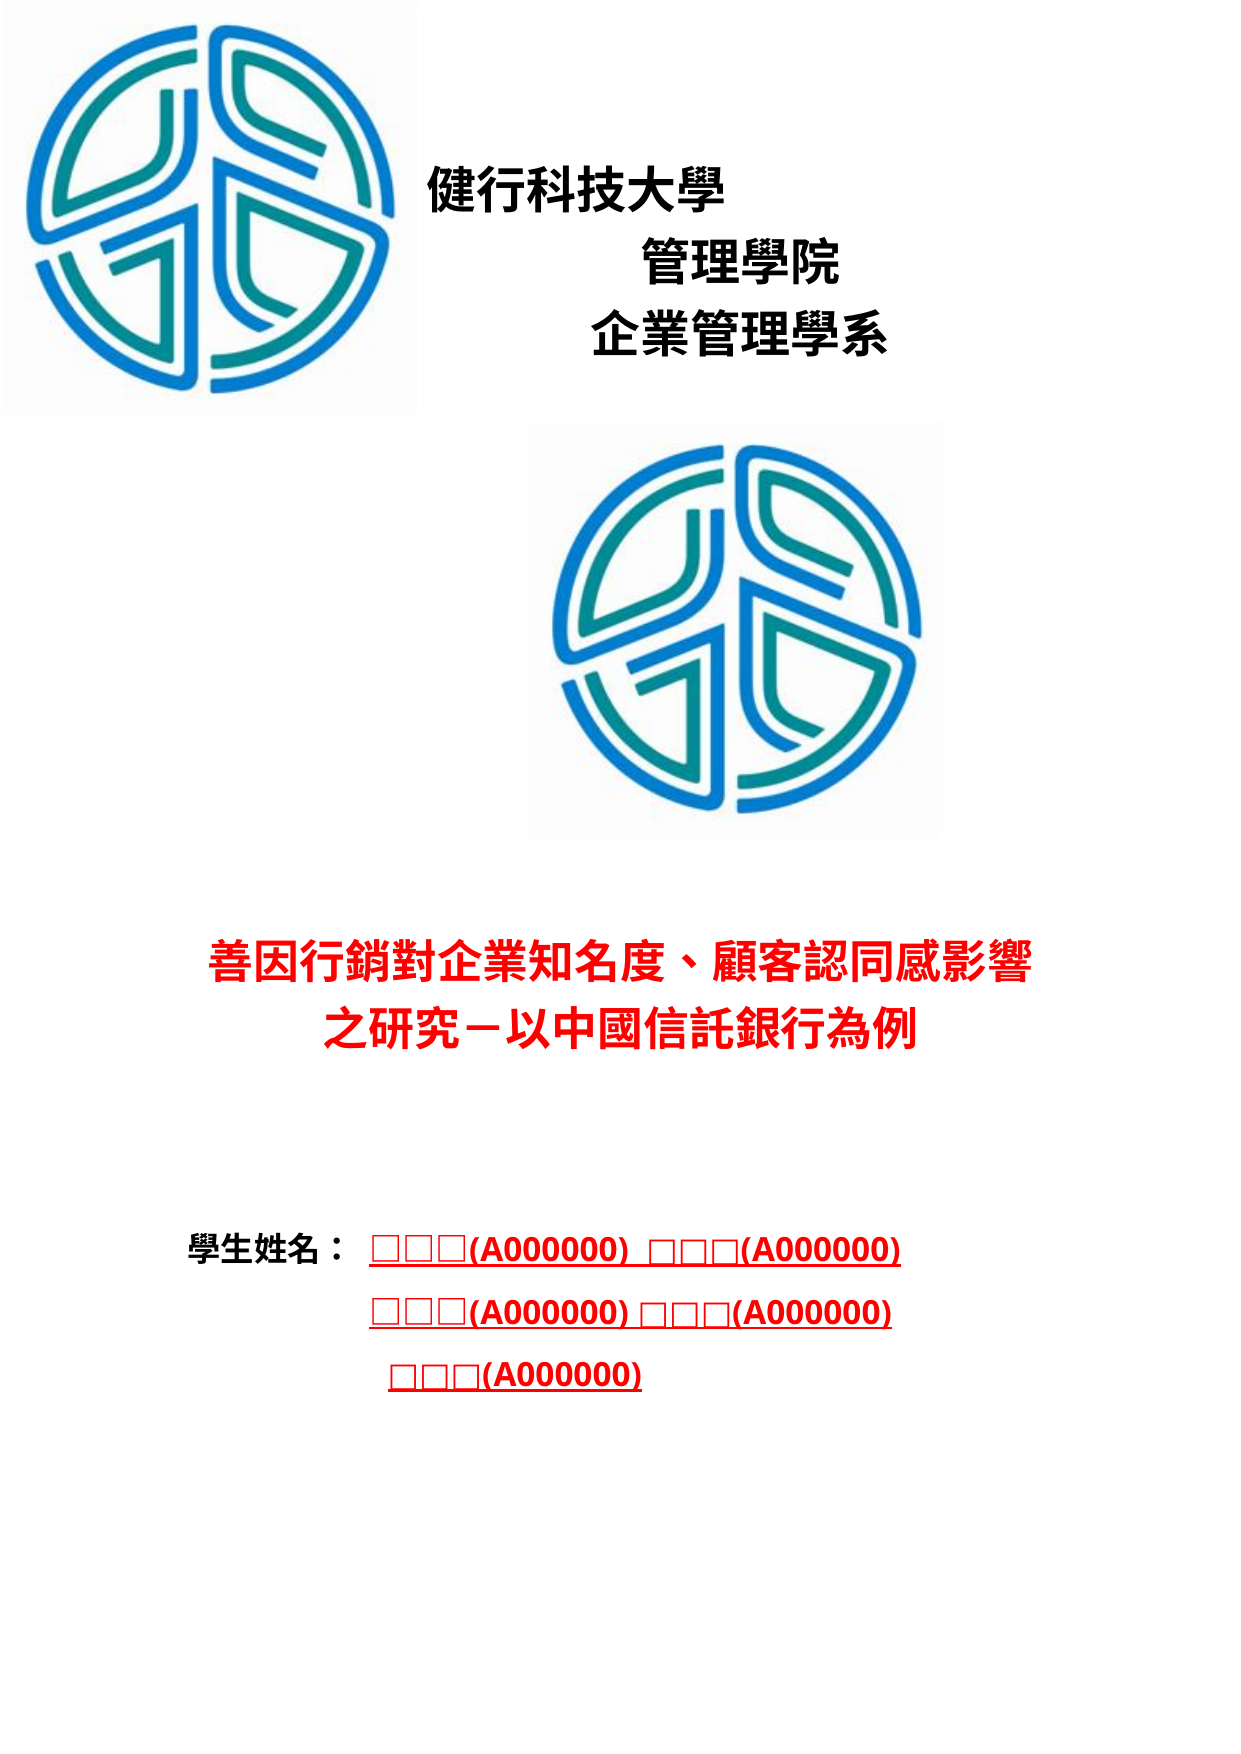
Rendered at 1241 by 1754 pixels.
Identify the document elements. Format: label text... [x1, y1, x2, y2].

text □□□(A000000) □□□(A000000) [187, 1274, 1053, 1337]
text □□□(A000000) [187, 1337, 1053, 1399]
list 善因行銷對企業知名度、顧客認同感影響之研究－以中國信託銀行為例 [187, 926, 1053, 1058]
text 健行科技大學 [427, 150, 1053, 222]
picture [0, 0, 427, 453]
text 企業管理學系 [427, 295, 1053, 367]
picture [526, 420, 954, 873]
text 學生姓名： □□□(A000000) □□□(A000000) [187, 1212, 1053, 1274]
text 管理學院 [427, 222, 1053, 295]
